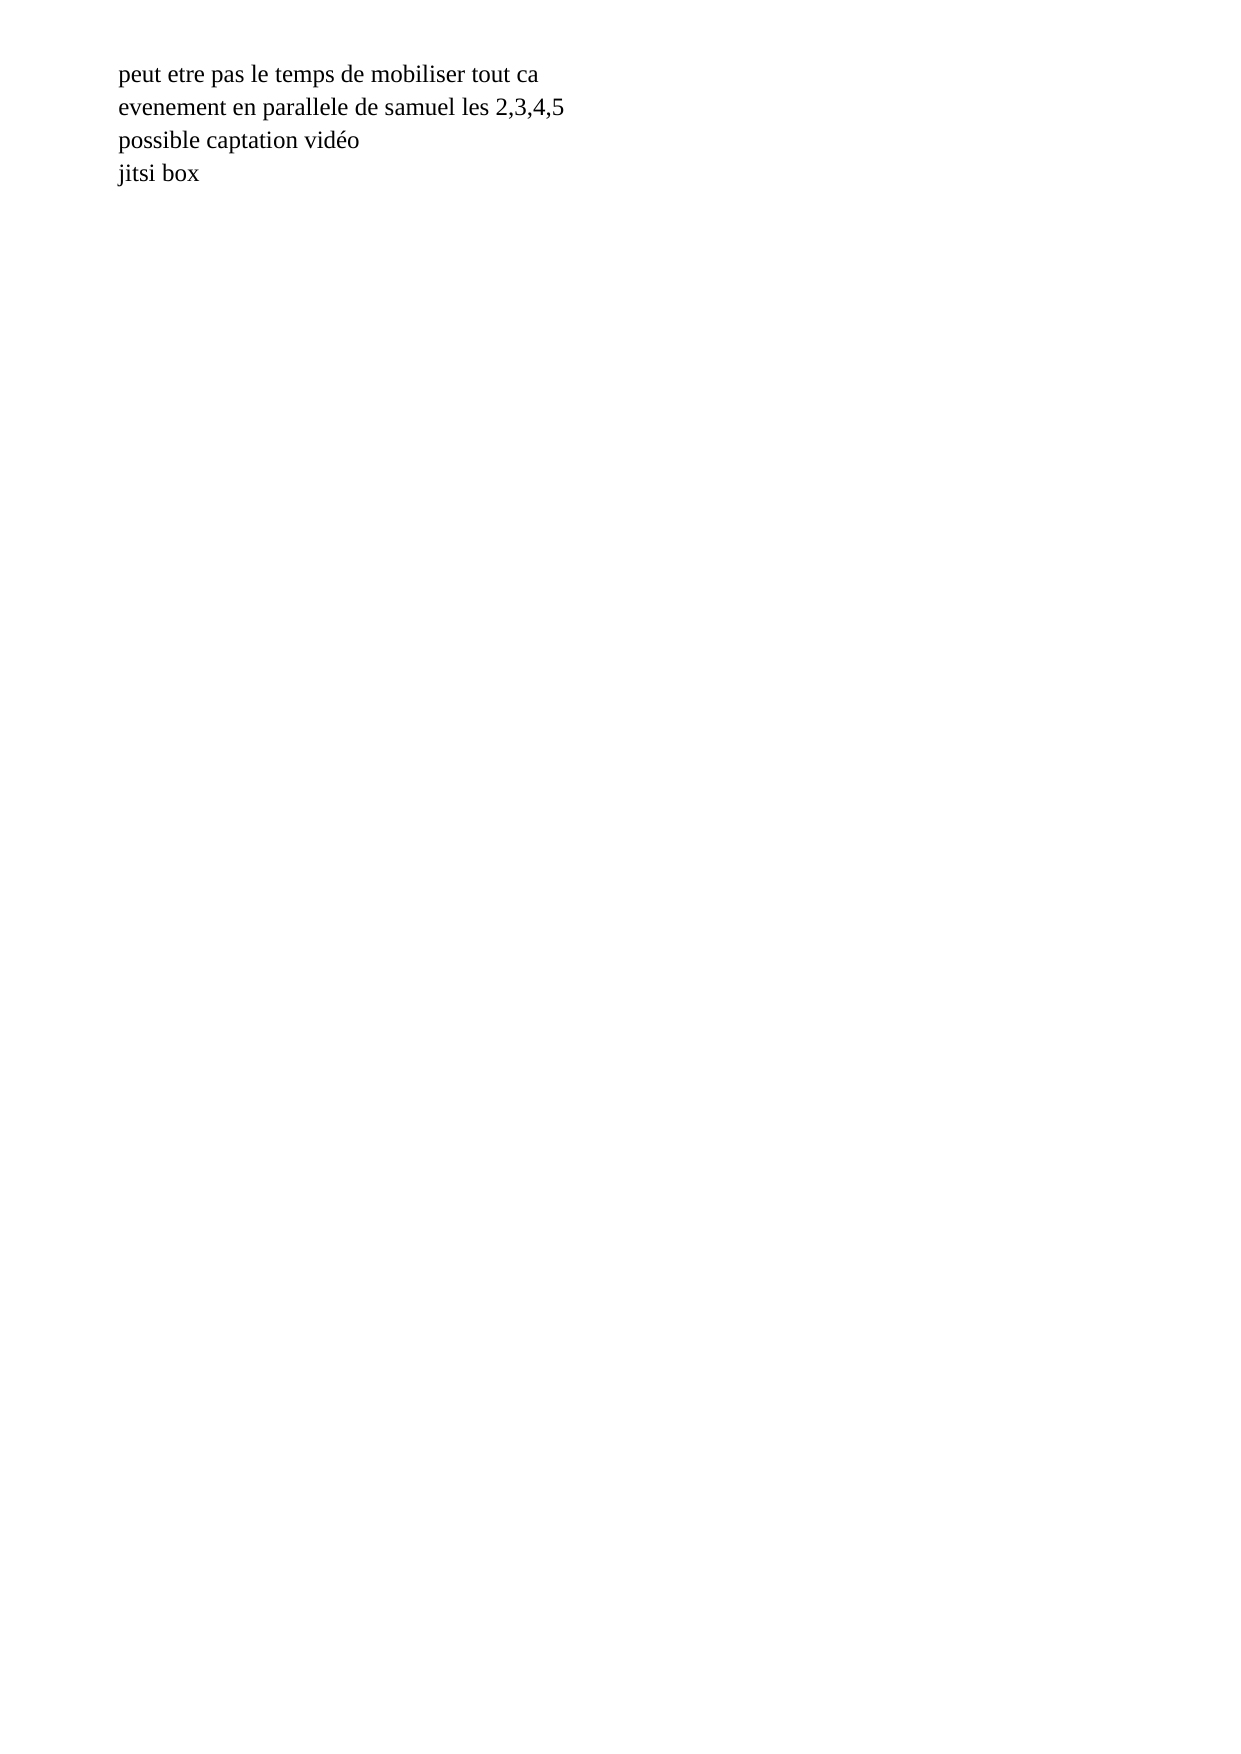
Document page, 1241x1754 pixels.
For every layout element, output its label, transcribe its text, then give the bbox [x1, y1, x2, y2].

text peut etre pas le temps de mobiliser tout ca evenement en parallele de samuel les 2,3,4,5 possible captation vidéo jitsi box [118, 59, 1181, 187]
